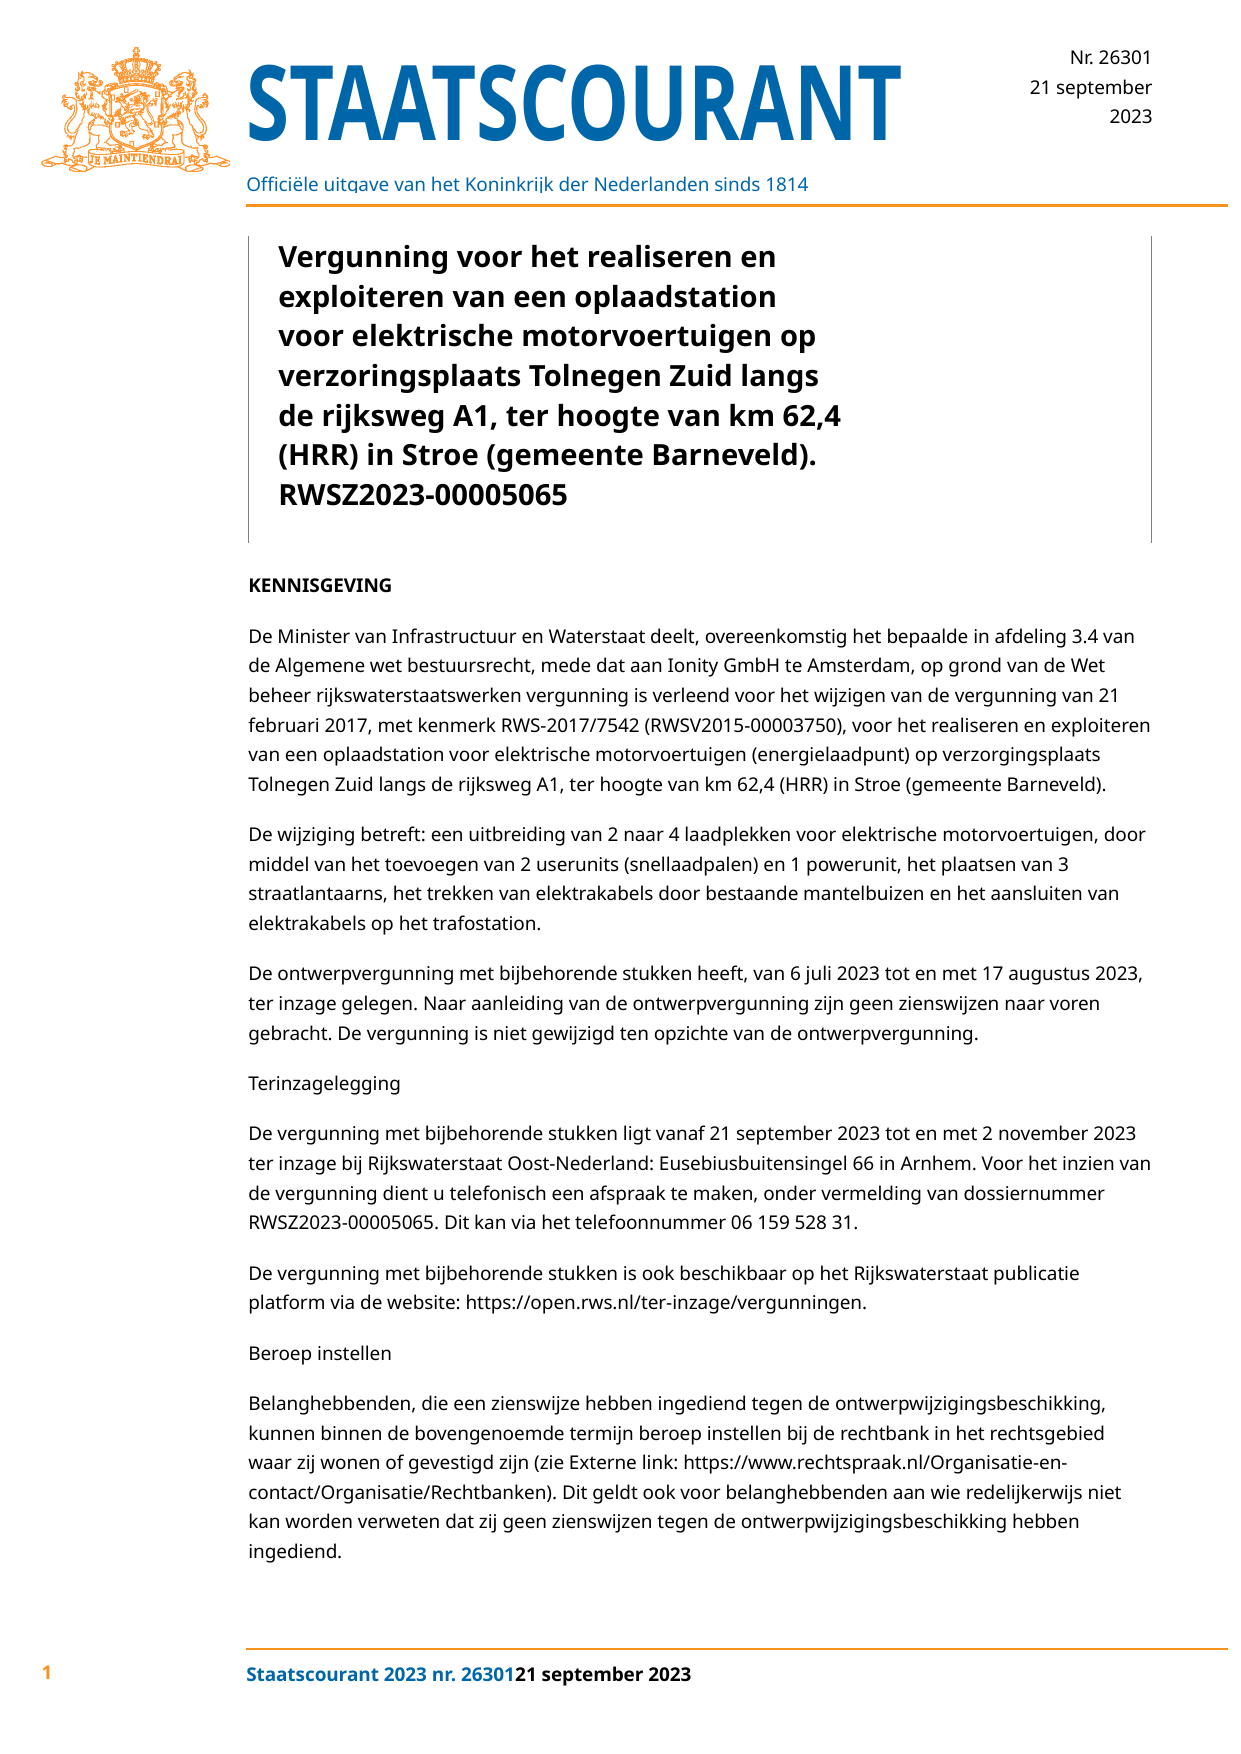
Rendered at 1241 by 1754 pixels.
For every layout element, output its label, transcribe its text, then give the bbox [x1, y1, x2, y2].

text Beroep instellen [248, 1340, 1152, 1366]
picture [912, 236, 1090, 414]
text Terinzagelegging [248, 1070, 1152, 1096]
picture [41, 47, 231, 172]
table_header Vergunning voor het realiseren en exploiteren van een oplaadstation voor elektrische motorvoertuigen op verzoringsplaats Tolnegen Zuid langs de rijksweg A1, ter hoogte van km 62,4 (HRR) in Stroe (gemeente Barneveld). RWSZ2023-00005065 [249, 236, 850, 543]
table_header [1090, 236, 1151, 413]
text KENNISGEVING [248, 573, 1152, 598]
text De ontwerpvergunning met bijbehorende stukken heeft, van 6 juli 2023 tot en met 17 augustus 2023, ter inzage gelegen. Naar aanleiding van de ontwerpvergunning zijn geen zienswijzen naar voren gebracht. De vergunning is niet gewijzigd ten opzichte van de ontwerpvergunning. [248, 961, 1152, 1046]
text Belanghebbenden, die een zienswijze hebben ingediend tegen de ontwerpwijzigingsbeschikking, kunnen binnen de bovengenoemde termijn beroep instellen bij de rechtbank in het rechtsgebied waar zij wonen of gevestigd zijn (zie Externe link: https://www.rechtspraak.nl/Organisatie-en-contact/Organisatie/Rechtbanken). Dit geldt ook voor belanghebbenden aan wie redelijkerwijs niet kan worden verweten dat zij geen zienswijzen tegen de ontwerpwijzigingsbeschikking hebben ingediend. [248, 1390, 1152, 1564]
table_header [850, 414, 1151, 543]
table_header [850, 236, 912, 413]
text De Minister van Infrastructuur en Waterstaat deelt, overeenkomstig het bepaalde in afdeling 3.4 van de Algemene wet bestuursrecht, mede dat aan Ionity GmbH te Amsterdam, op grond van de Wet beheer rijkswaterstaatswerken vergunning is verleend voor het wijzigen van de vergunning van 21 februari 2017, met kenmerk RWS-2017/7542 (RWSV2015-00003750), voor het realiseren en exploiteren van een oplaadstation voor elektrische motorvoertuigen (energielaadpunt) op verzorgingsplaats Tolnegen Zuid langs de rijksweg A1, ter hoogte van km 62,4 (HRR) in Stroe (gemeente Barneveld). [248, 623, 1152, 797]
text De wijziging betreft: een uitbreiding van 2 naar 4 laadplekken voor elektrische motorvoertuigen, door middel van het toevoegen van 2 userunits (snellaadpalen) en 1 powerunit, het plaatsen van 3 straatlantaarns, het trekken van elektrakabels door bestaande mantelbuizen en het aansluiten van elektrakabels op het trafostation. [248, 821, 1152, 936]
text De vergunning met bijbehorende stukken ligt vanaf 21 september 2023 tot en met 2 november 2023 ter inzage bij Rijkswaterstaat Oost-Nederland: Eusebiusbuitensingel 66 in Arnhem. Voor het inzien van de vergunning dient u telefonisch een afspraak te maken, onder vermelding van dossiernummer RWSZ2023-00005065. Dit kan via het telefoonnummer 06 159 528 31. [248, 1121, 1152, 1235]
text De vergunning met bijbehorende stukken is ook beschikbaar op het Rijkswaterstaat publicatie platform via de website: https://open.rws.nl/ter-inzage/vergunningen. [248, 1260, 1152, 1315]
